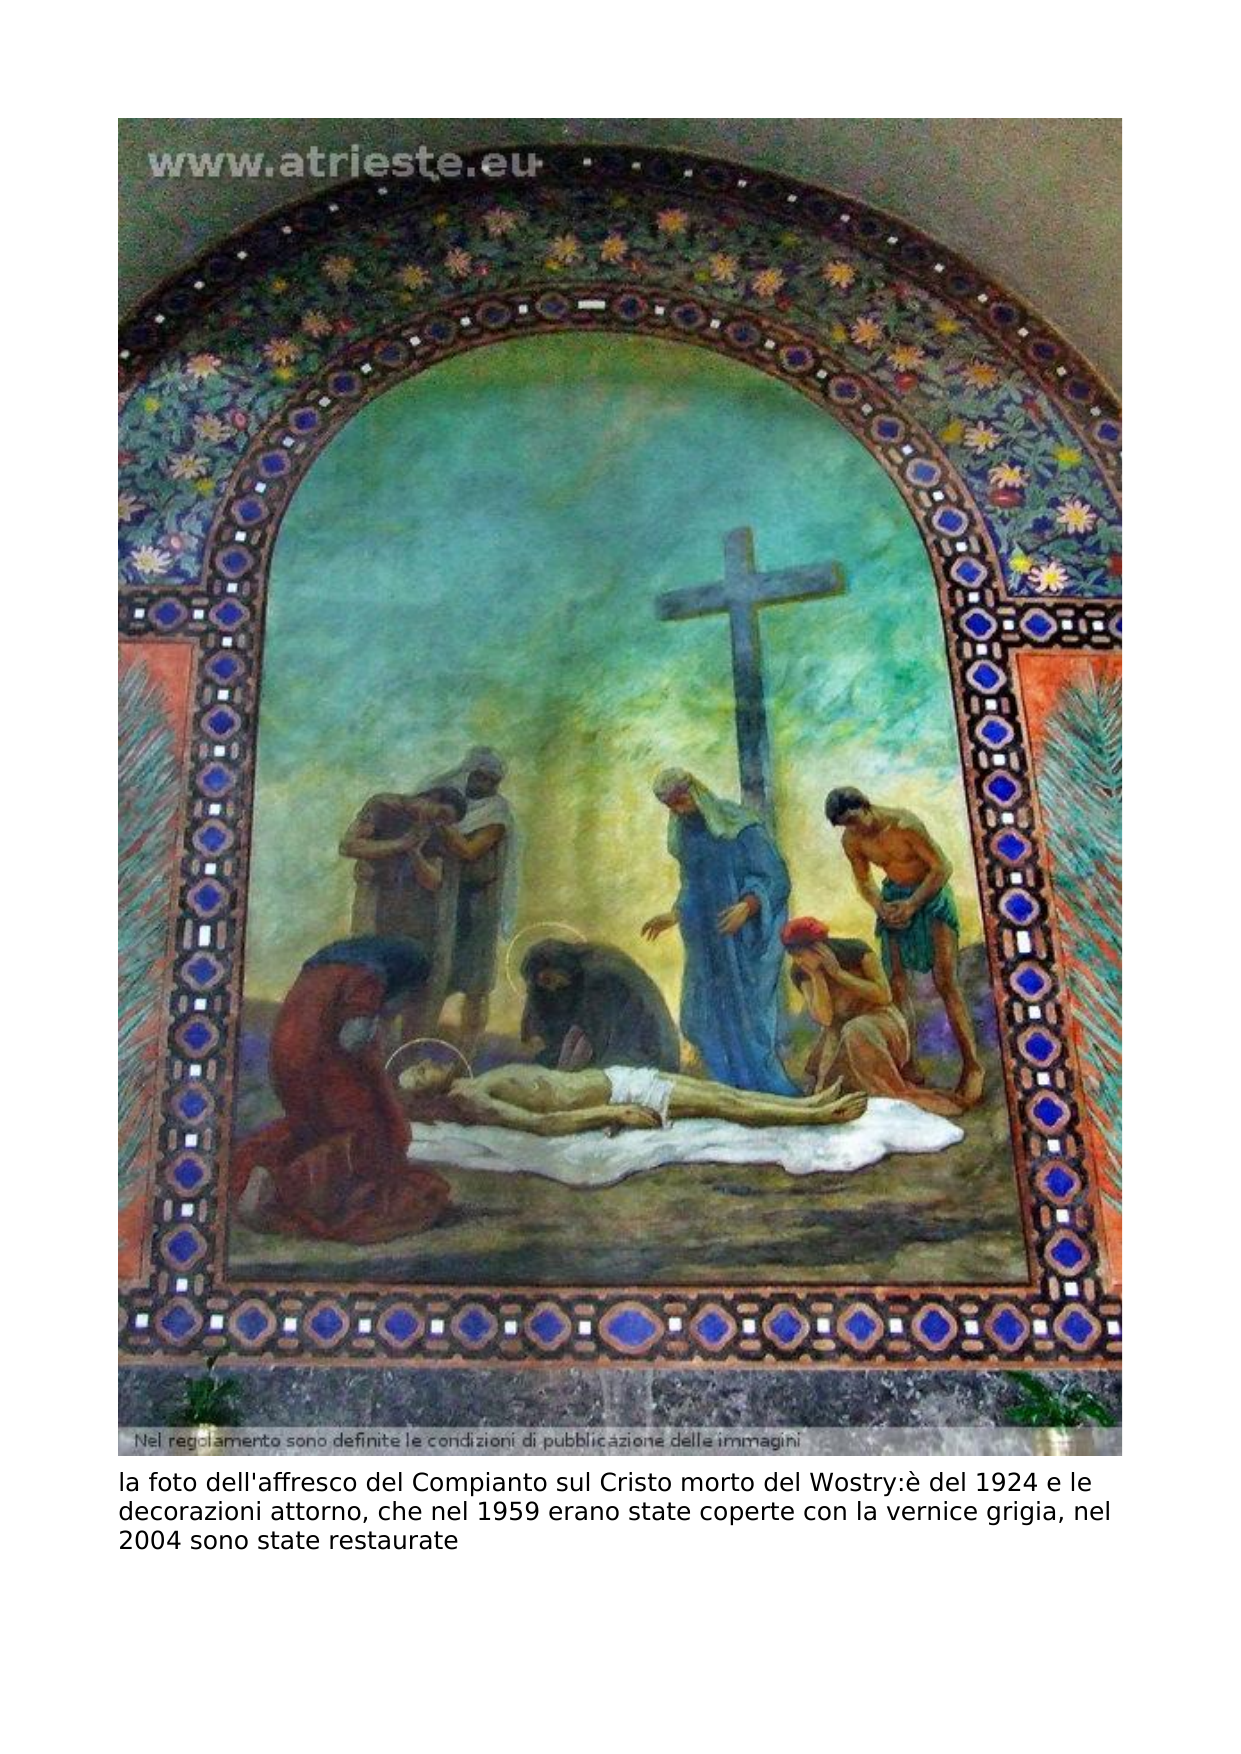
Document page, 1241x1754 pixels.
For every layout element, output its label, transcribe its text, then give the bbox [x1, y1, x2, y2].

picture [118, 118, 1123, 1456]
text la foto dell'affresco del Compianto sul Cristo morto del Wostry:è del 1924 e le decorazioni attorno, che nel 1959 erano state coperte con la vernice grigia, nel 2004 sono state restaurate [118, 1468, 1122, 1556]
